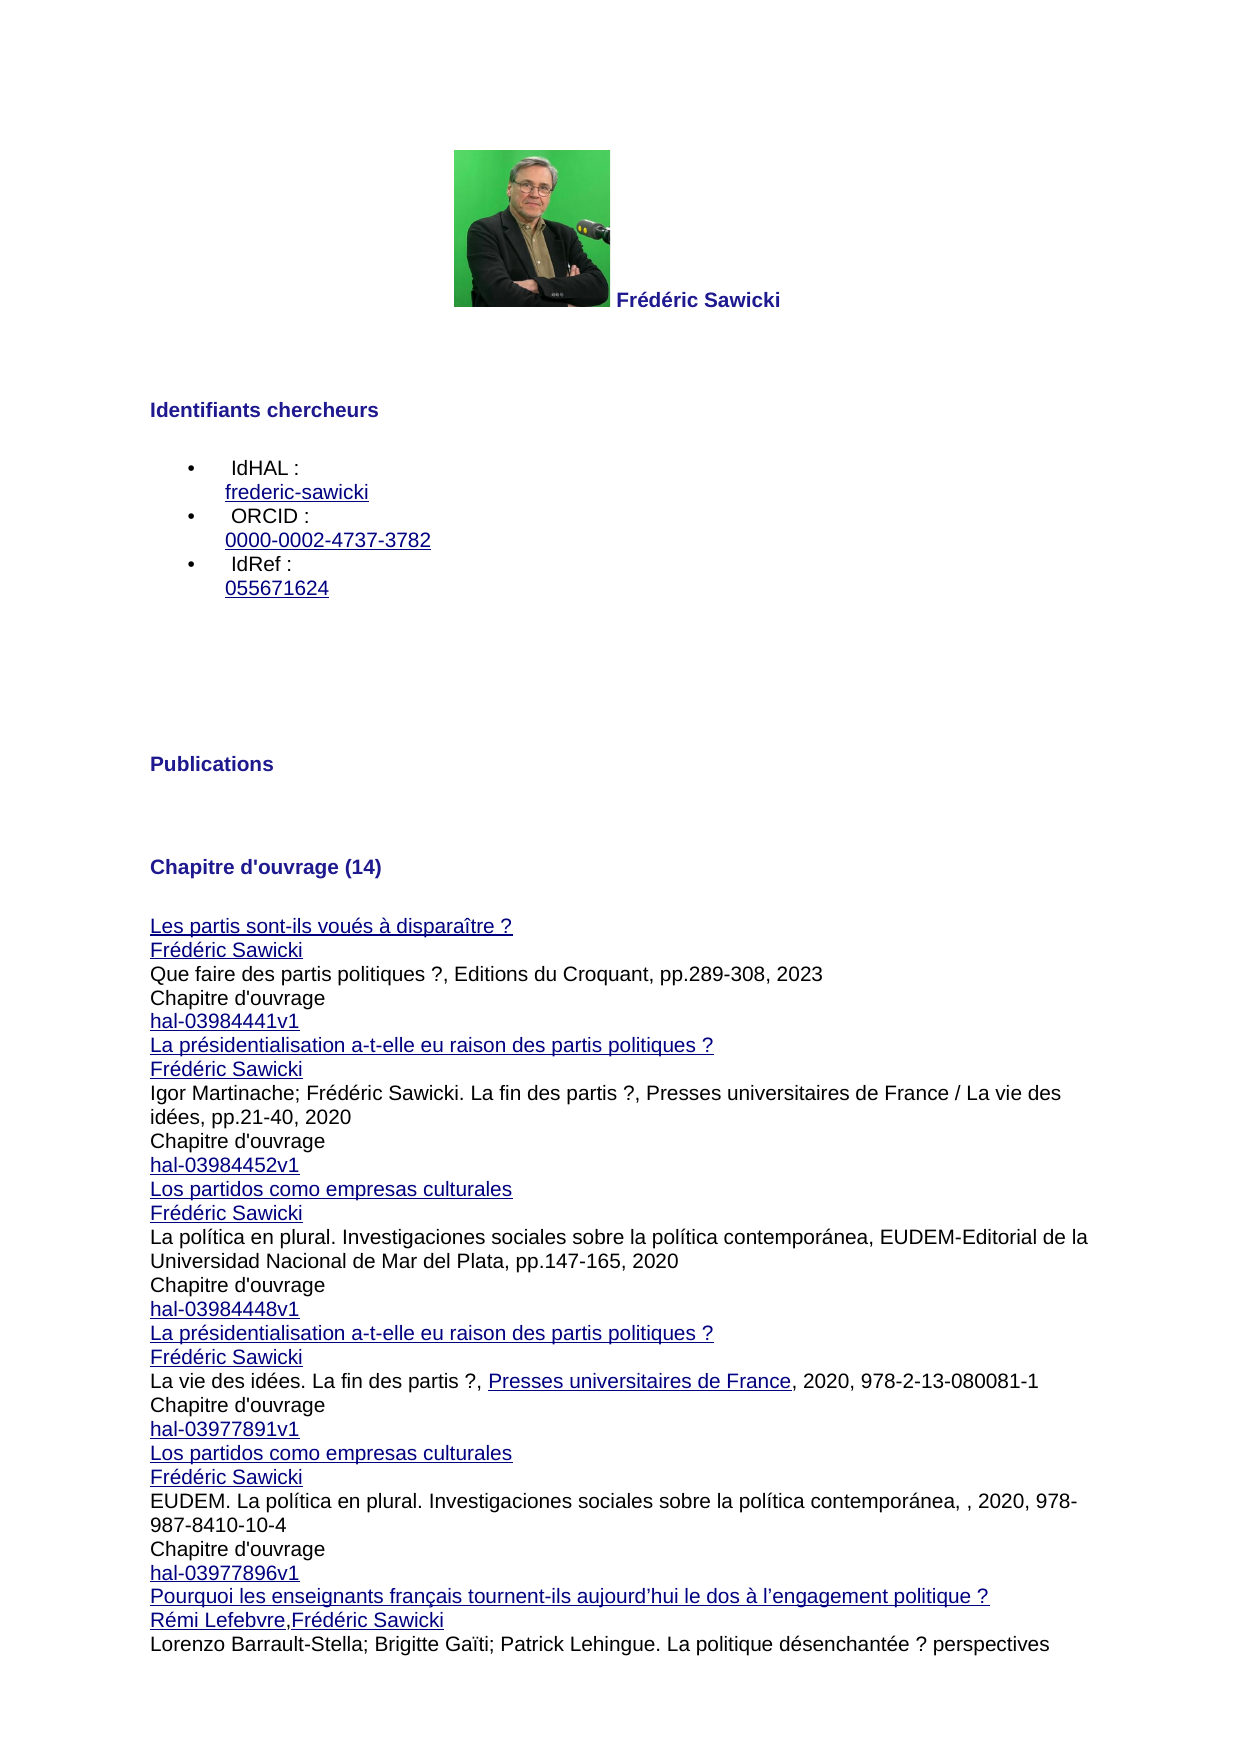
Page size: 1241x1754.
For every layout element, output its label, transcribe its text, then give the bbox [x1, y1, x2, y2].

list IdHAL : [187, 456, 1090, 480]
table_cell La présidentialisation a-t-elle eu raison des partis politiques ? Frédéric Sawicki Igor Martinache; Frédéric Sawicki. La fin des partis ?, Presses universitaires de France / La vie des idées, pp.21-40, 2020 Chapitre d'ouvrage hal-03984452v1 [150, 1033, 1090, 1177]
list 055671624 [187, 576, 1090, 600]
table_cell Pourquoi les enseignants français tournent-ils aujourd’hui le dos à l’engagement politique ? Rémi Lefebvre,Frédéric Sawicki Lorenzo Barrault-Stella; Brigitte Gaïti; Patrick Lehingue. La politique désenchantée ? perspectives [150, 1584, 1090, 1656]
picture [454, 150, 611, 307]
list IdRef : [187, 552, 1090, 576]
list 0000-0002-4737-3782 [187, 528, 1090, 552]
subtitle Frédéric Sawicki [150, 150, 1090, 311]
subtitle Publications [150, 752, 1090, 776]
table_cell Los partidos como empresas culturales Frédéric Sawicki La política en plural. Investigaciones sociales sobre la política contemporánea, EUDEM-Editorial de la Universidad Nacional de Mar del Plata, pp.147-165, 2020 Chapitre d'ouvrage hal-03984448v1 [150, 1177, 1090, 1321]
list ORCID : [187, 504, 1090, 528]
table_cell Los partidos como empresas culturales Frédéric Sawicki EUDEM. La política en plural. Investigaciones sociales sobre la política contemporánea, , 2020, 978-987-8410-10-4 Chapitre d'ouvrage hal-03977896v1 [150, 1441, 1090, 1584]
subtitle Chapitre d'ouvrage (14) [150, 855, 1090, 879]
table_header Les partis sont-ils voués à disparaître ? Frédéric Sawicki Que faire des partis politiques ?, Editions du Croquant, pp.289-308, 2023 Chapitre d'ouvrage hal-03984441v1 [150, 914, 1090, 1033]
subtitle Identifiants chercheurs [150, 398, 1090, 422]
table_cell La présidentialisation a-t-elle eu raison des partis politiques ? Frédéric Sawicki La vie des idées. La fin des partis ?, Presses universitaires de France, 2020, 978-2-13-080081-1 Chapitre d'ouvrage hal-03977891v1 [150, 1321, 1090, 1441]
list frederic-sawicki [187, 480, 1090, 504]
